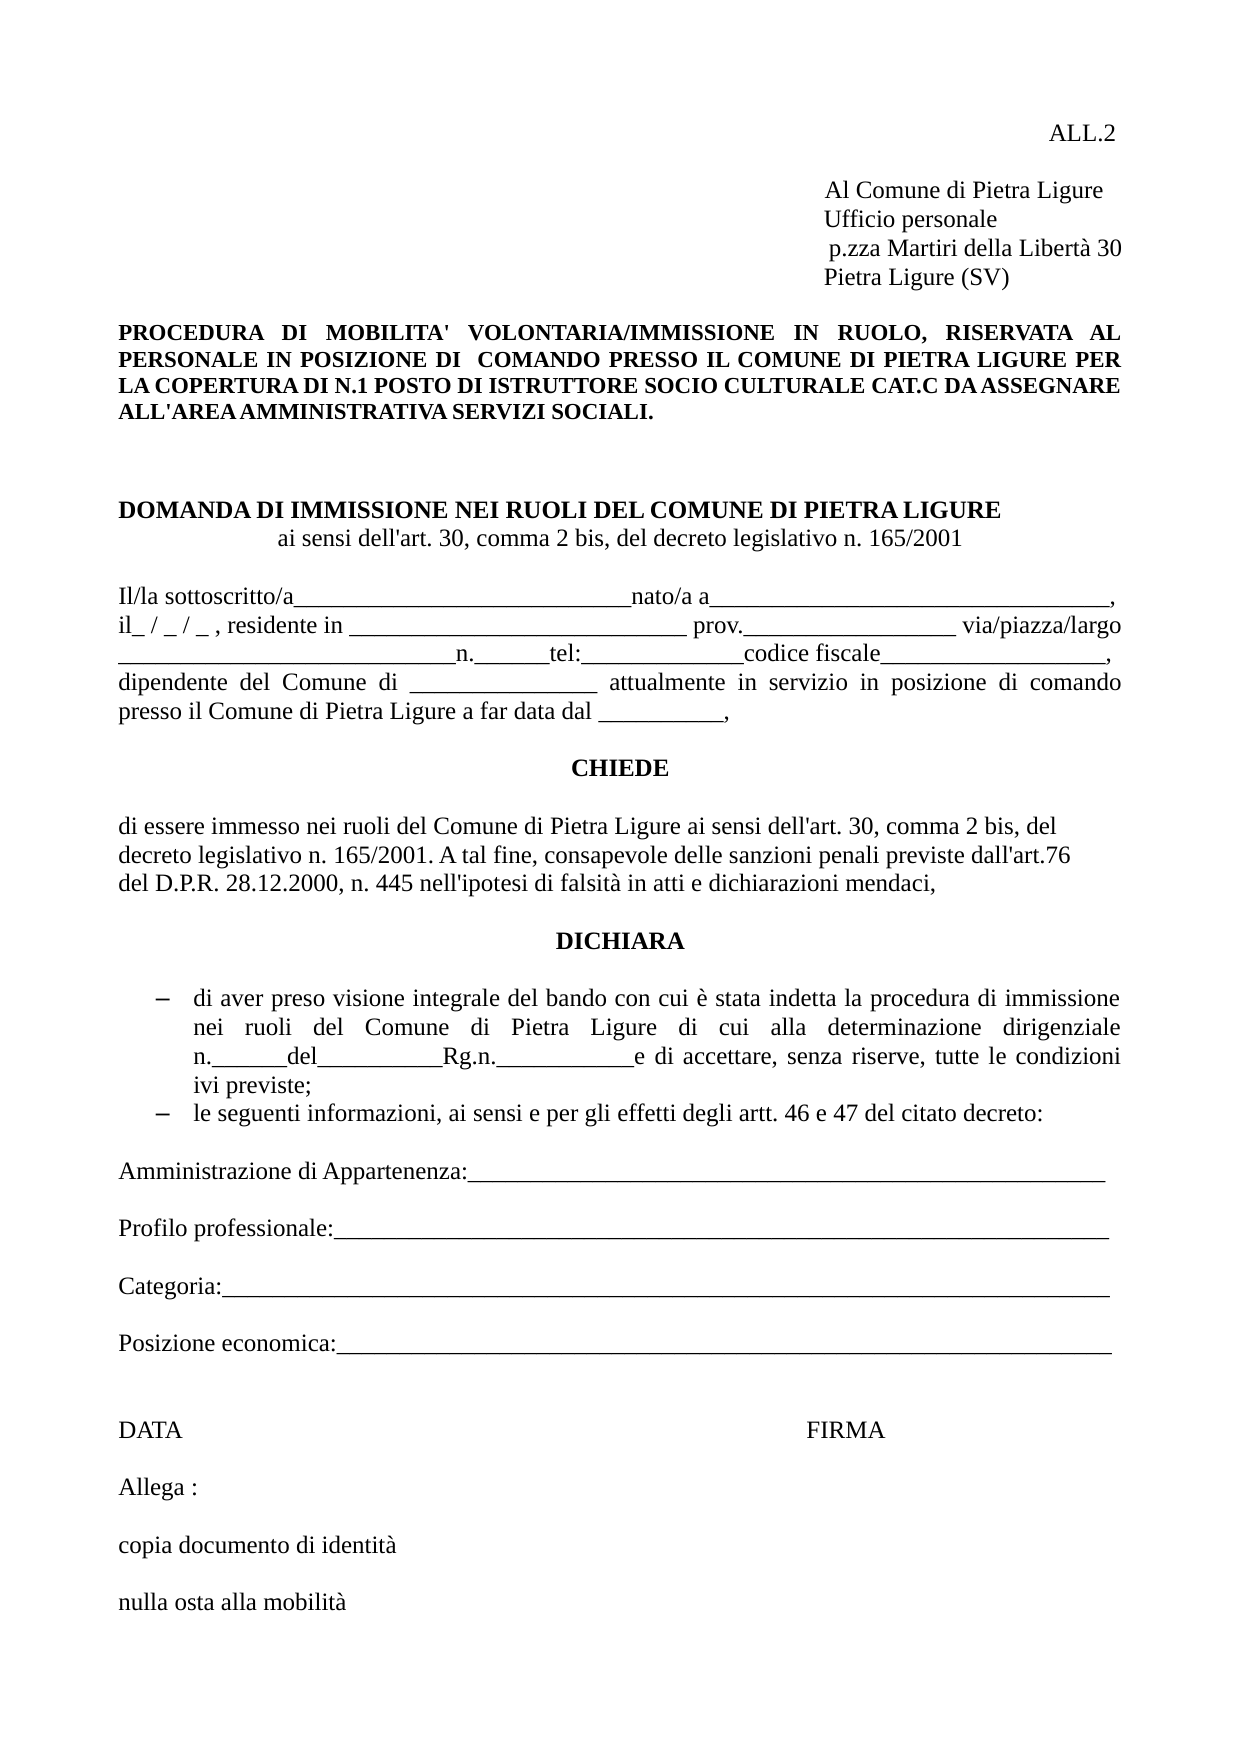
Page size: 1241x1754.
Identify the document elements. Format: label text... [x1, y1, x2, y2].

text ai sensi dell'art. 30, comma 2 bis, del decreto legislativo n. 165/2001 [118, 523, 1122, 552]
text ALL.2 [118, 118, 1122, 147]
list le seguenti informazioni, ai sensi e per gli effetti degli artt. 46 e 47 del citato decreto: [156, 1098, 1122, 1127]
text di essere immesso nei ruoli del Comune di Pietra Ligure ai sensi dell'art. 30, comma 2 bis, del [118, 811, 1228, 840]
text CHIEDE [118, 753, 1122, 782]
text DOMANDA DI IMMISSIONE NEI RUOLI DEL COMUNE DI PIETRA LIGURE [118, 495, 1122, 523]
text DATA FIRMA [118, 1415, 1122, 1443]
text del D.P.R. 28.12.2000, n. 445 nell'ipotesi di falsità in atti e dichiarazioni mendaci, [118, 868, 1122, 897]
text Allega : [118, 1472, 1122, 1501]
text nulla osta alla mobilità [118, 1587, 1122, 1616]
text Amministrazione di Appartenenza:___________________________________________________ [118, 1156, 1122, 1185]
text Il/la sottoscritto/a___________________________nato/a a________________________________, [118, 581, 1122, 610]
text copia documento di identità [118, 1530, 1122, 1558]
text PROCEDURA DI MOBILITA' VOLONTARIA/IMMISSIONE IN RUOLO, RISERVATA AL PERSONALE IN POSIZIONE DI COMANDO PRESSO IL COMUNE DI PIETRA LIGURE PER LA COPERTURA DI N.1 POSTO DI ISTRUTTORE SOCIO CULTURALE CAT.C DA ASSEGNARE ALL'AREA AMMINISTRATIVA SERVIZI SOCIALI. [118, 319, 1122, 425]
text Profilo professionale:______________________________________________________________ [118, 1213, 1122, 1242]
text Categoria:_______________________________________________________________________ [118, 1271, 1122, 1300]
text ___________________________n.______tel:_____________codice fiscale__________________, [118, 638, 1122, 667]
text Al Comune di Pietra Ligure [118, 176, 1122, 204]
text Ufficio personale [118, 204, 1122, 233]
text il_ / _ / _ , residente in ___________________________ prov._________________ via/piazza/largo [118, 610, 1122, 638]
list di aver preso visione integrale del bando con cui è stata indetta la procedura di immissione nei ruoli del Comune di Pietra Ligure di cui alla determinazione dirigenziale n.______del__________Rg.n.___________e di accettare, senza riserve, tutte le condizioni ivi previste; [156, 983, 1122, 1098]
text DICHIARA [118, 926, 1122, 955]
text dipendente del Comune di _______________ attualmente in servizio in posizione di comando presso il Comune di Pietra Ligure a far data dal __________, [118, 667, 1122, 725]
text Pietra Ligure (SV) [118, 262, 1122, 291]
text Posizione economica:______________________________________________________________ [118, 1328, 1122, 1357]
text p.zza Martiri della Libertà 30 [118, 233, 1122, 262]
text decreto legislativo n. 165/2001. A tal fine, consapevole delle sanzioni penali previste dall'art.76 [118, 840, 1122, 868]
